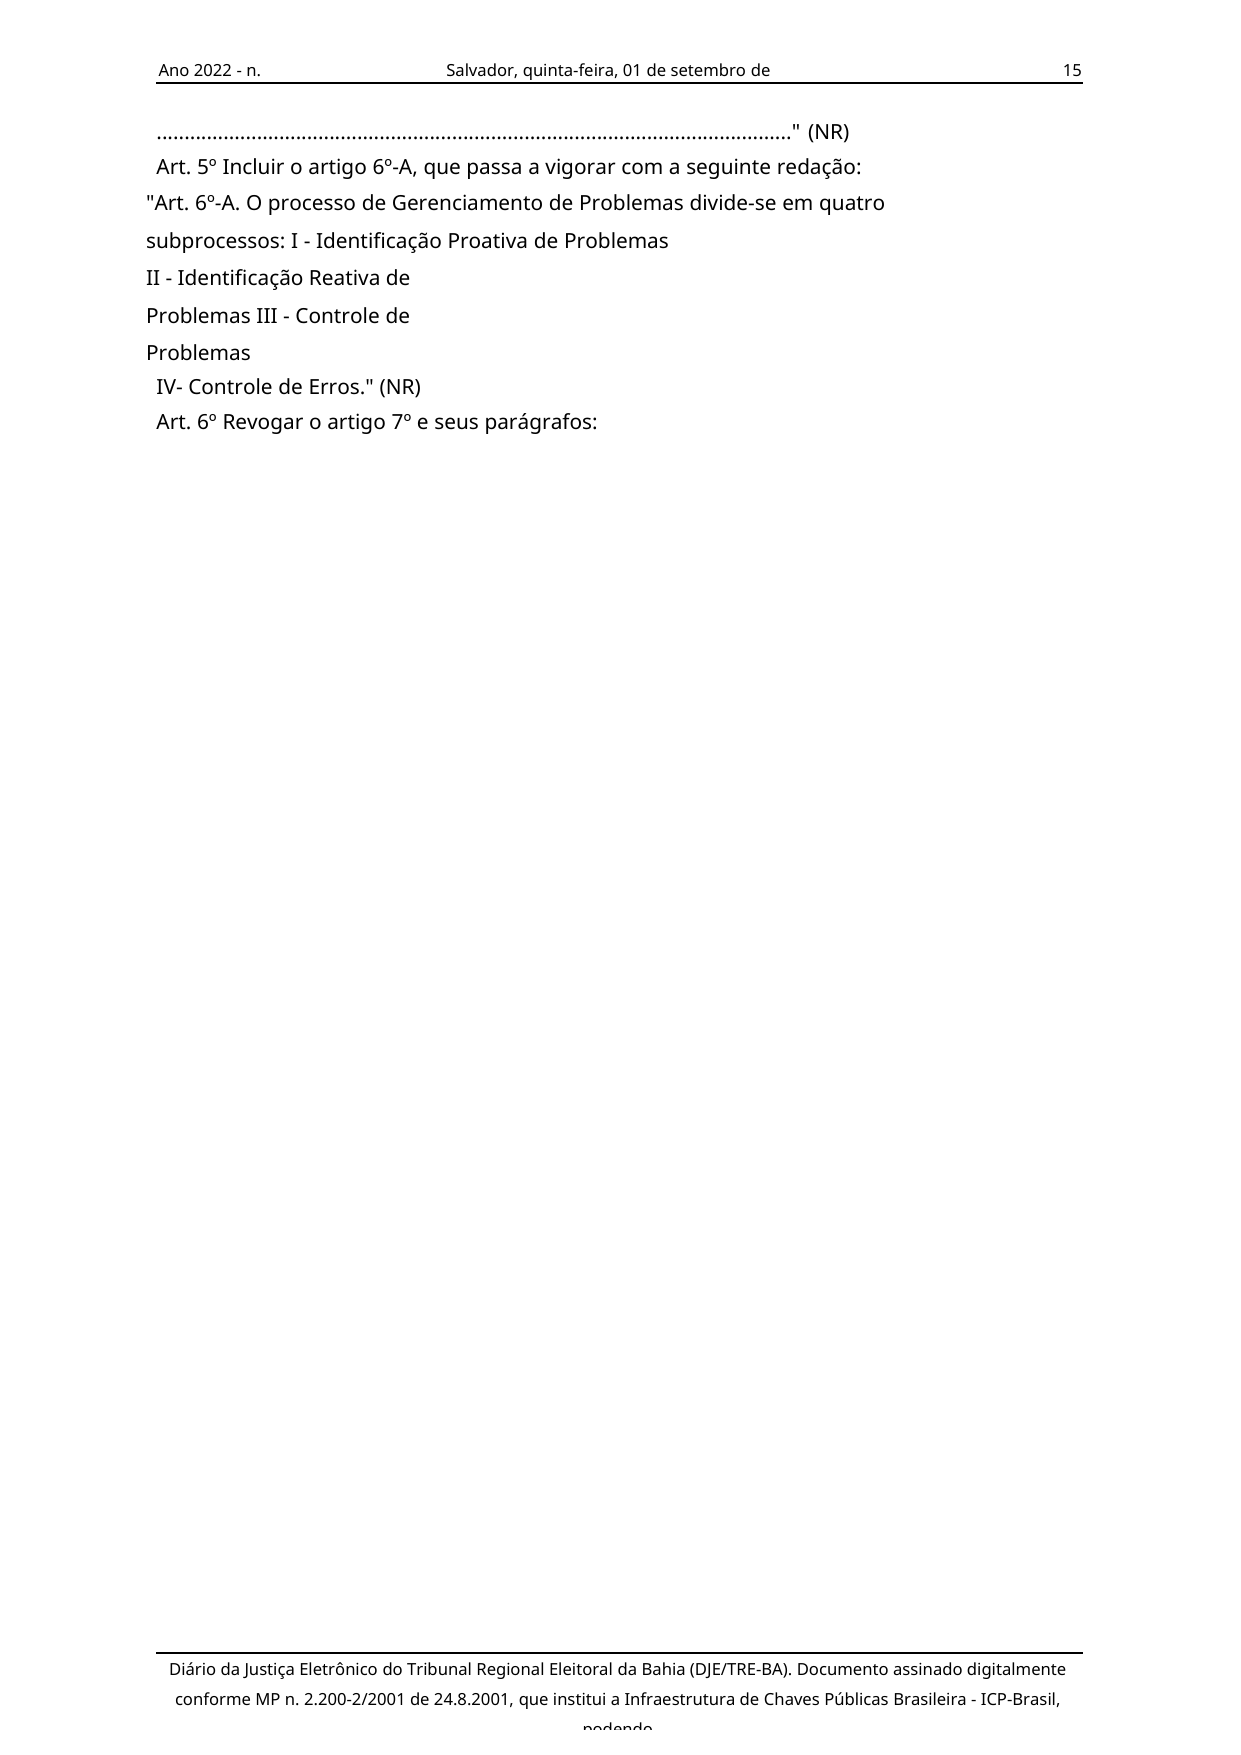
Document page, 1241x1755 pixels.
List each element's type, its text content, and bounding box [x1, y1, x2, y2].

text .................................................................................................................." (NR) [156, 121, 1095, 144]
text Art. 5º Incluir o artigo 6º-A, que passa a vigorar com a seguinte redação: [156, 152, 1095, 181]
text Art. 6º Revogar o artigo 7º e seus parágrafos: [156, 407, 1095, 436]
text II - Identificação Reativa de Problemas III - Controle de Problemas [146, 263, 515, 367]
text IV- Controle de Erros." (NR) [156, 376, 1095, 399]
text "Art. 6º-A. O processo de Gerenciamento de Problemas divide-se em quatro subprocessos: I - Identificação Proativa de Problemas [146, 188, 1003, 254]
